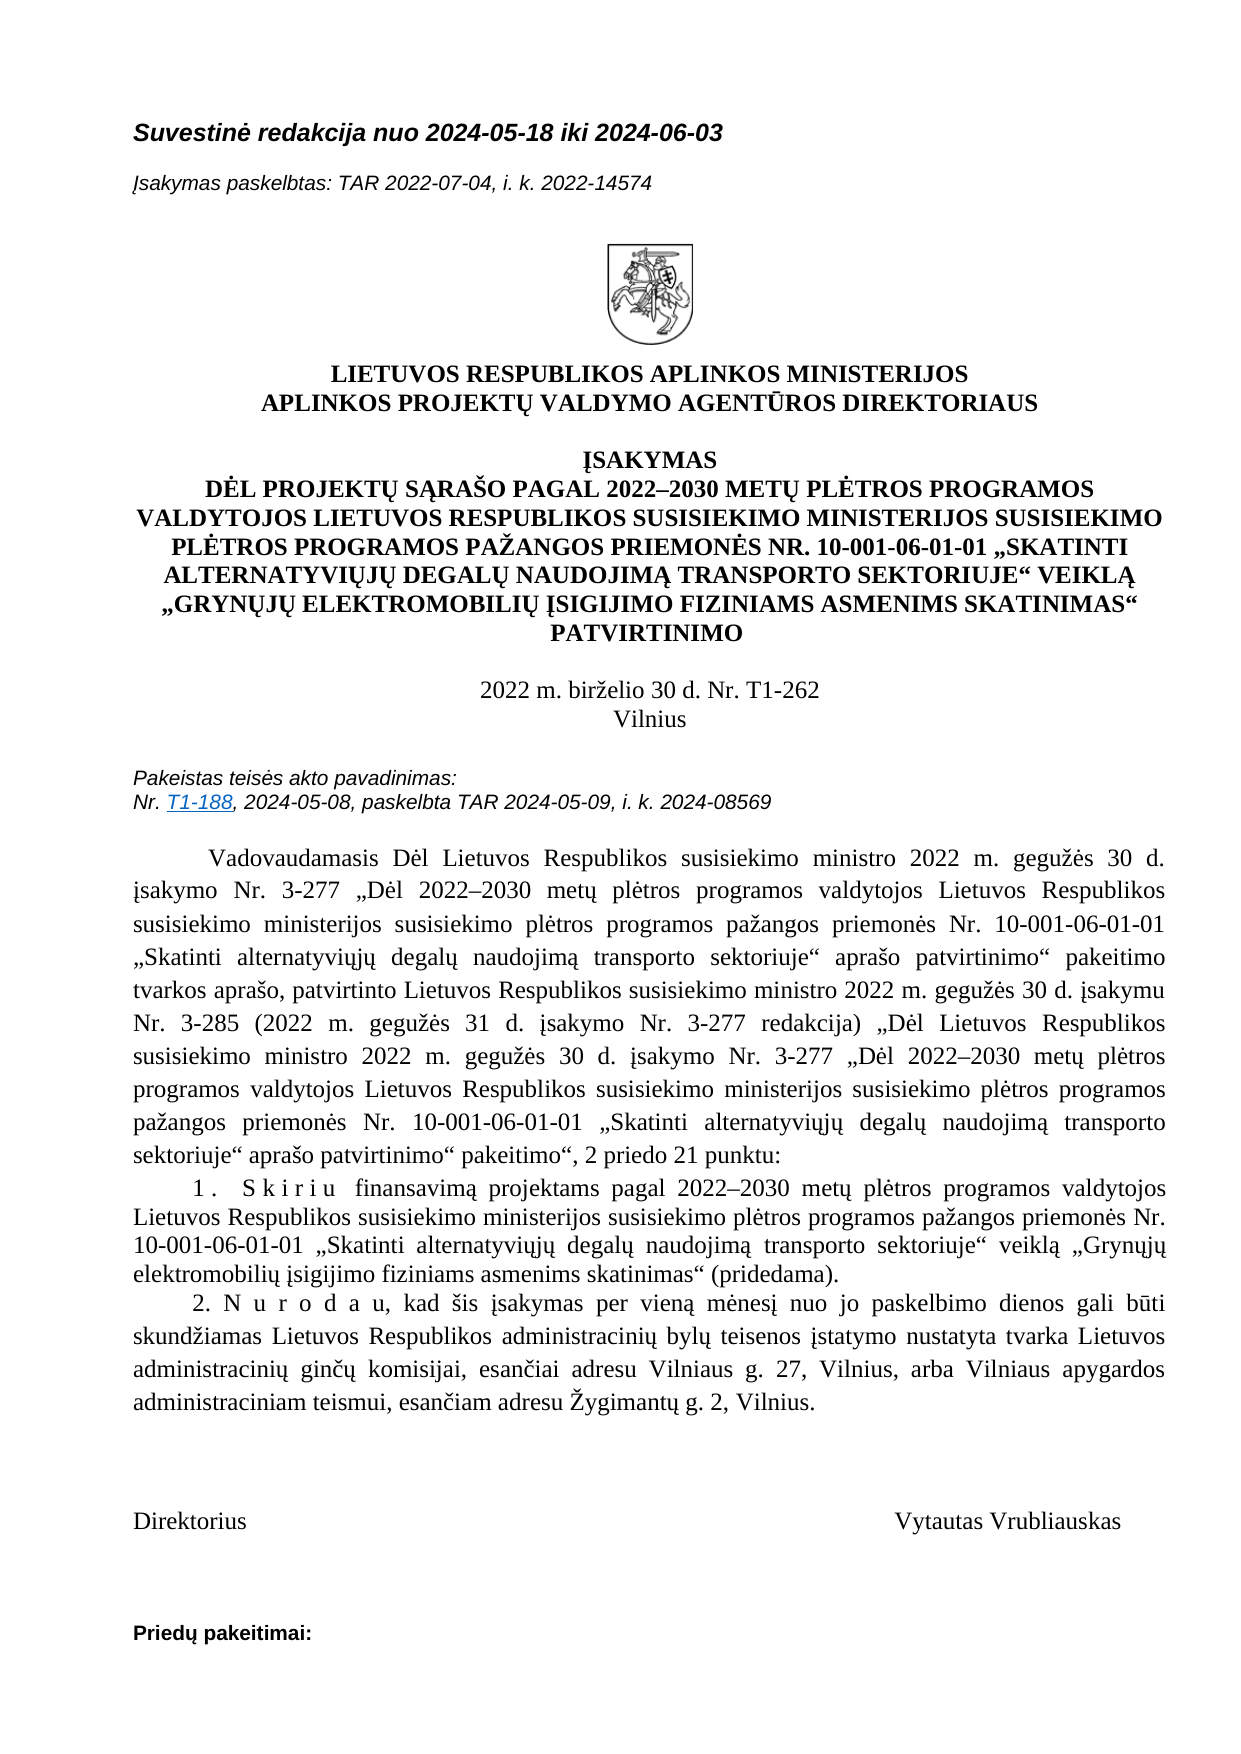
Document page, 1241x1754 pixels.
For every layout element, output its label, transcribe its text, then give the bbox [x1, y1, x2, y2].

text Pakeistas teisės akto pavadinimas: [133, 766, 1167, 790]
text 2022 m. birželio 30 d. Nr. T1-262 [133, 675, 1167, 704]
text Suvestinė redakcija nuo 2024-05-18 iki 2024-06-03 [133, 118, 1167, 147]
text Direktorius Vytautas Vrubliauskas [133, 1506, 1167, 1535]
text Priedų pakeitimai: [133, 1621, 1167, 1645]
text Vadovaudamasis Dėl Lietuvos Respublikos susisiekimo ministro 2022 m. gegužės 30 d. įsakymo Nr. 3-277 „Dėl 2022–2030 metų plėtros programos valdytojos Lietuvos Respublikos susisiekimo ministerijos susisiekimo plėtros programos pažangos priemonės Nr. 10-001-06-01-01 „Skatinti alternatyviųjų degalų naudojimą transporto sektoriuje“ aprašo patvirtinimo“ pakeitimo tvarkos aprašo, patvirtinto Lietuvos Respublikos susisiekimo ministro 2022 m. gegužės 30 d. įsakymu Nr. 3-285 (2022 m. gegužės 31 d. įsakymo Nr. 3-277 redakcija) „Dėl Lietuvos Respublikos susisiekimo ministro 2022 m. gegužės 30 d. įsakymo Nr. 3-277 „Dėl 2022–2030 metų plėtros programos valdytojos Lietuvos Respublikos susisiekimo ministerijos susisiekimo plėtros programos pažangos priemonės Nr. 10-001-06-01-01 „Skatinti alternatyviųjų degalų naudojimą transporto sektoriuje“ aprašo patvirtinimo“ pakeitimo“, 2 priedo 21 punktu: [133, 843, 1167, 1168]
text Įsakymas paskelbtas: TAR 2022-07-04, i. k. 2022-14574 [133, 171, 1167, 195]
text LIETUVOS RESPUBLIKOS APLINKOS MINISTERIJOS [133, 359, 1167, 388]
text 2. N u r o d a u, kad šis įsakymas per vieną mėnesį nuo jo paskelbimo dienos gali būti skundžiamas Lietuvos Respublikos administracinių bylų teisenos įstatymo nustatyta tvarka Lietuvos administracinių ginčų komisijai, esančiai adresu Vilniaus g. 27, Vilnius, arba Vilniaus apygardos administraciniam teismui, esančiam adresu Žygimantų g. 2, Vilnius. [133, 1288, 1167, 1416]
text Vilnius [133, 704, 1167, 733]
text 1. Skiriu finansavimą projektams pagal 2022–2030 metų plėtros programos valdytojos Lietuvos Respublikos susisiekimo ministerijos susisiekimo plėtros programos pažangos priemonės Nr. 10-001-06-01-01 „Skatinti alternatyviųjų degalų naudojimą transporto sektoriuje“ veiklą „Grynųjų elektromobilių įsigijimo fiziniams asmenims skatinimas“ (pridedama). [133, 1173, 1167, 1288]
text Nr. T1-188, 2024-05-08, paskelbta TAR 2024-05-09, i. k. 2024-08569 [133, 790, 1167, 814]
text DĖL PROJEKTŲ SĄRAŠO PAGAL 2022–2030 METŲ PLĖTROS PROGRAMOS VALDYTOJOS LIETUVOS RESPUBLIKOS SUSISIEKIMO MINISTERIJOS SUSISIEKIMO PLĖTROS PROGRAMOS PAŽANGOS PRIEMONĖS NR. 10-001-06-01-01 „SKATINTI ALTERNATYVIŲJŲ DEGALŲ NAUDOJIMĄ TRANSPORTO SEKTORIUJE“ VEIKLĄ „GRYNŲJŲ ELEKTROMOBILIŲ ĮSIGIJIMO FIZINIAMS ASMENIMS SKATINIMAS“ PATVIRTINIMO [133, 474, 1167, 647]
text Įsakymas [133, 445, 1167, 474]
text APLINKOS PROJEKTŲ VALDYMO AGENTŪROS DIREKTORIAUS [133, 388, 1167, 417]
